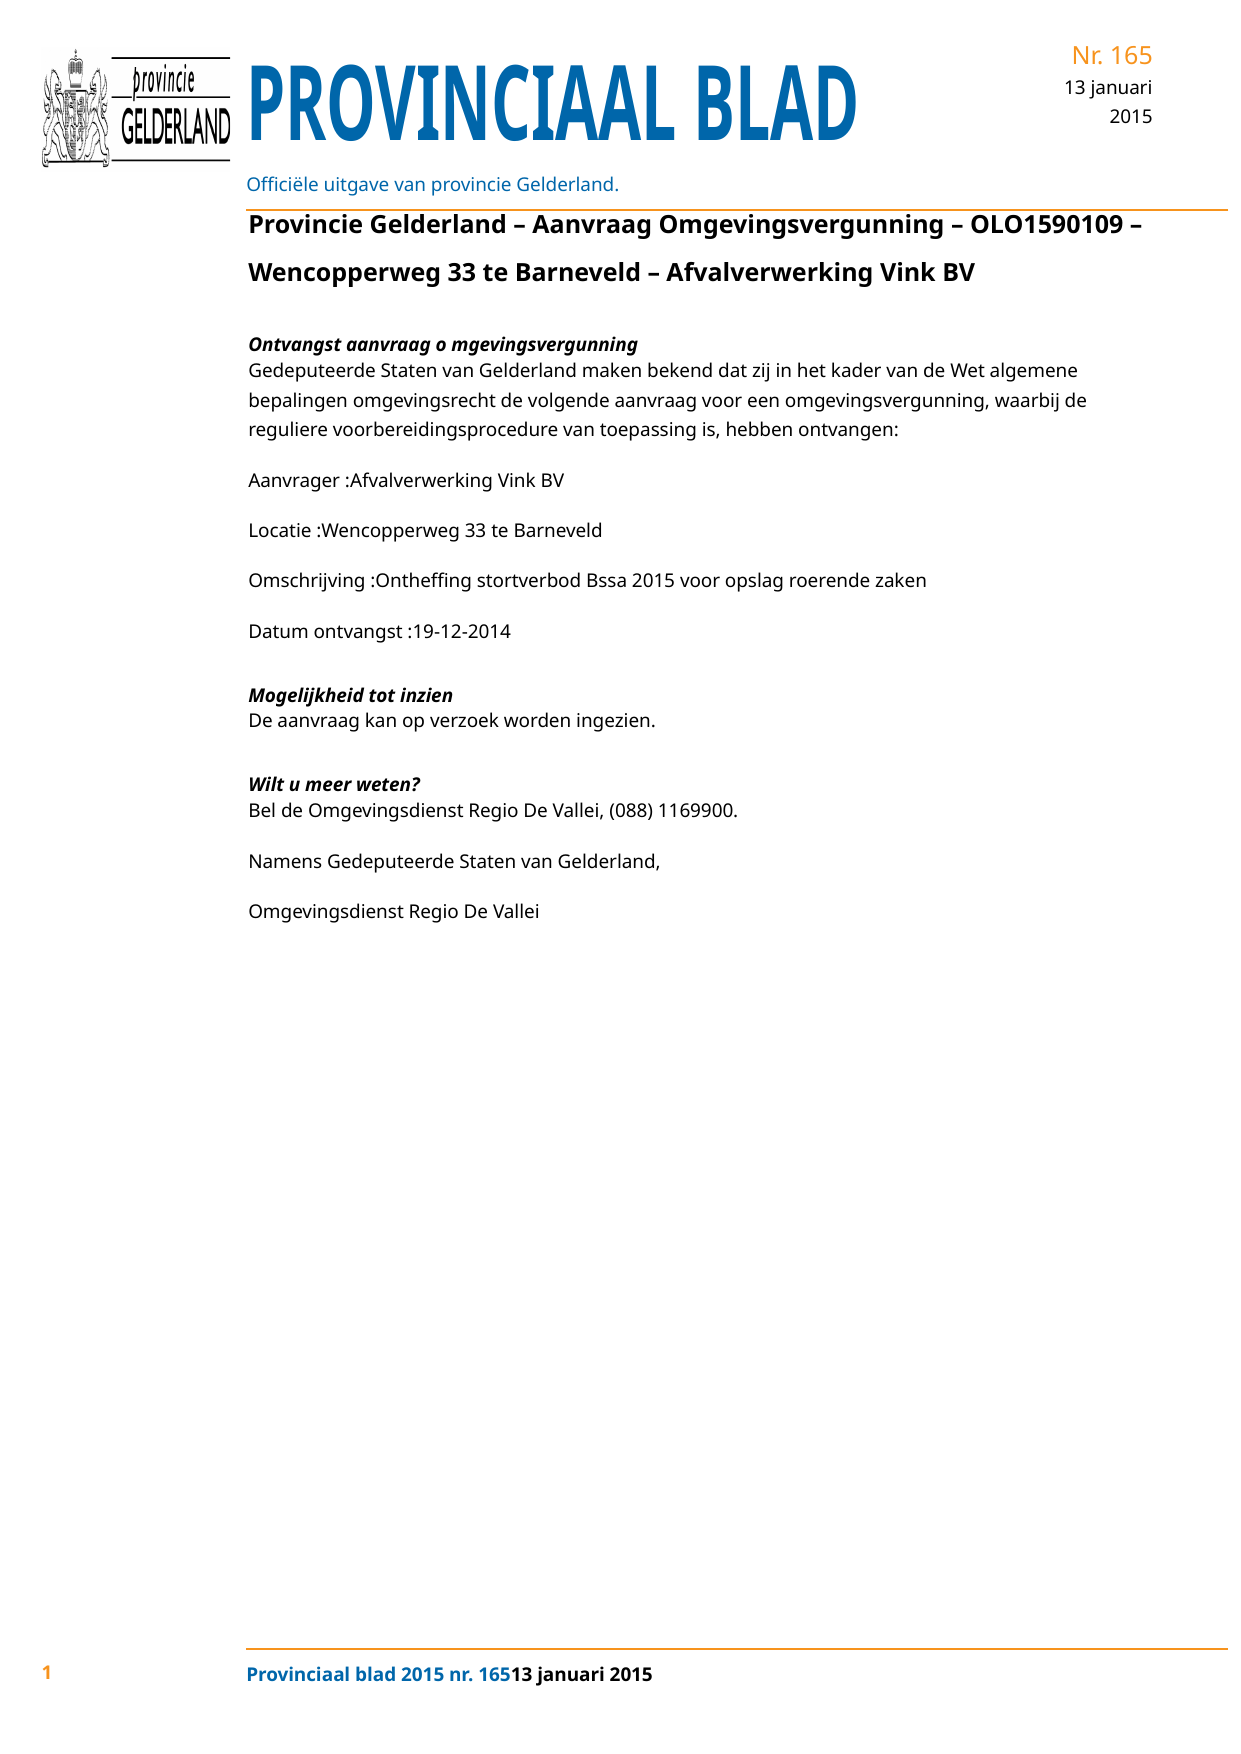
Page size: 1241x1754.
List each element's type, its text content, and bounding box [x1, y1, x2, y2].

text Provincie Gelderland – Aanvraag Omgevingsvergunning – OLO1590109 – Wencopperweg 33 te Barneveld – Afvalverwerking Vink BV [248, 211, 1152, 288]
text Wilt u meer weten? [248, 772, 1152, 797]
text Mogelijkheid tot inzien [248, 682, 1152, 708]
picture [41, 47, 231, 172]
text Gedeputeerde Staten van Gelderland maken bekend dat zij in het kader van de Wet algemene bepalingen omgevingsrecht de volgende aanvraag voor een omgevingsvergunning, waarbij de reguliere voorbereidingsprocedure van toepassing is, hebben ontvangen: [248, 357, 1152, 442]
text Locatie :Wencopperweg 33 te Barneveld [248, 517, 1152, 543]
text Datum ontvangst :19-12-2014 [248, 618, 1152, 644]
text Omschrijving :Ontheffing stortverbod Bssa 2015 voor opslag roerende zaken [248, 568, 1152, 593]
text Namens Gedeputeerde Staten van Gelderland, [248, 848, 1152, 873]
text Aanvrager :Afvalverwerking Vink BV [248, 467, 1152, 492]
text Ontvangst aanvraag o mgevingsvergunning [248, 331, 1152, 357]
text Omgevingsdienst Regio De Vallei [248, 898, 1152, 924]
text De aanvraag kan op verzoek worden ingezien. [248, 708, 1152, 733]
text Bel de Omgevingsdienst Regio De Vallei, (088) 1169900. [248, 797, 1152, 823]
